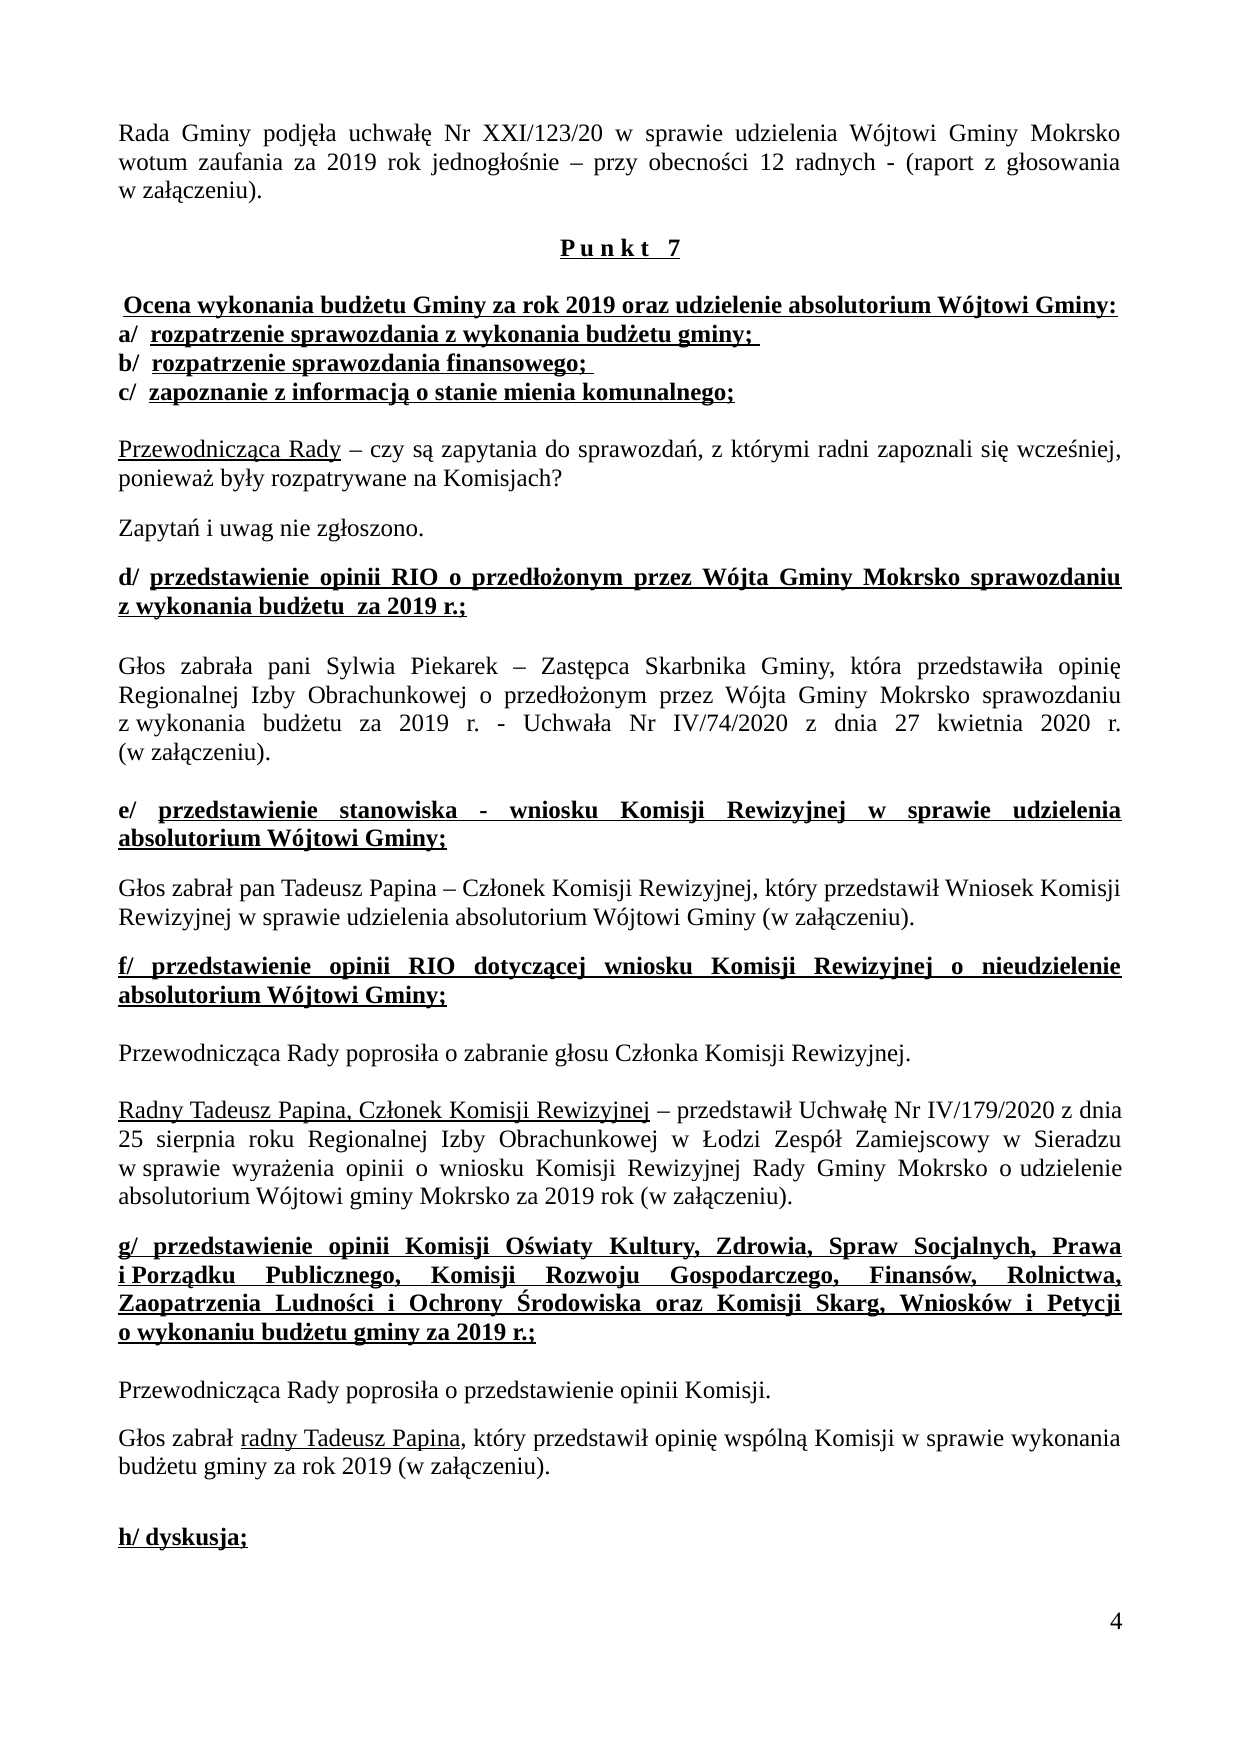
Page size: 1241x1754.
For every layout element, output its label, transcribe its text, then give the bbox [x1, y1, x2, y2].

text d/ przedstawienie opinii RIO o przedłożonym przez Wójta Gminy Mokrsko sprawozdaniu z wykonania budżetu za 2019 r.; [118, 562, 1122, 620]
text Głos zabrał radny Tadeusz Papina, który przedstawił opinię wspólną Komisji w sprawie wykonania budżetu gminy za rok 2019 (w załączeniu). [118, 1423, 1122, 1480]
text h/ dyskusja; [118, 1522, 1122, 1551]
text absolutorium Wójtowi Gminy; [118, 978, 1122, 1009]
text Głos zabrała pani Sylwia Piekarek – Zastępca Skarbnika Gminy, która przedstawiła opinię Regionalnej Izby Obrachunkowej o przedłożonym przez Wójta Gminy Mokrsko sprawozdaniu z wykonania budżetu za 2019 r. - Uchwała Nr IV/74/2020 z dnia 27 kwietnia 2020 r. (w załączeniu). [118, 651, 1122, 766]
text Głos zabrał pan Tadeusz Papina – Członek Komisji Rewizyjnej, który przedstawił Wniosek Komisji Rewizyjnej w sprawie udzielenia absolutorium Wójtowi Gminy (w załączeniu). [118, 873, 1122, 931]
text b/ rozpatrzenie sprawozdania finansowego; [118, 348, 1122, 377]
text Zapytań i uwag nie zgłoszono. [118, 513, 1122, 541]
text Zaopatrzenia Ludności i Ochrony Środowiska oraz Komisji Skarg, Wniosków i Petycji [118, 1286, 1122, 1313]
text Przewodnicząca Rady poprosiła o przedstawienie opinii Komisji. [118, 1375, 1122, 1403]
text f/ przedstawienie opinii RIO dotyczącej wniosku Komisji Rewizyjnej o nieudzielenie [118, 951, 1122, 976]
text Przewodnicząca Rady poprosiła o zabranie głosu Członka Komisji Rewizyjnej. [118, 1038, 1122, 1066]
text a/ rozpatrzenie sprawozdania z wykonania budżetu gminy; [118, 319, 1122, 348]
text Przewodnicząca Rady – czy są zapytania do sprawozdań, z którymi radni zapoznali się wcześniej, ponieważ były rozpatrywane na Komisjach? [118, 434, 1122, 492]
text c/ zapoznanie z informacją o stanie mienia komunalnego; [118, 377, 1122, 406]
text Ocena wykonania budżetu Gminy za rok 2019 oraz udzielenie absolutorium Wójtowi Gminy: [118, 291, 1122, 319]
text e/ przedstawienie stanowiska - wniosku Komisji Rewizyjnej w sprawie udzielenia absolutorium Wójtowi Gminy; [118, 795, 1122, 852]
text g/ przedstawienie opinii Komisji Oświaty Kultury, Zdrowia, Spraw Socjalnych, Prawa [118, 1231, 1122, 1256]
text o wykonaniu budżetu gminy za 2019 r.; [118, 1315, 1122, 1346]
text Radny Tadeusz Papina, Członek Komisji Rewizyjnej – przedstawił Uchwałę Nr IV/179/2020 z dnia 25 sierpnia roku Regionalnej Izby Obrachunkowej w Łodzi Zespół Zamiejscowy w Sieradzu w sprawie wyrażenia opinii o wniosku Komisji Rewizyjnej Rady Gminy Mokrsko o udzielenie absolutorium Wójtowi gminy Mokrsko za 2019 rok (w załączeniu). [118, 1095, 1122, 1210]
text P u n k t 7 [118, 233, 1122, 262]
text Rada Gminy podjęła uchwałę Nr XXI/123/20 w sprawie udzielenia Wójtowi Gminy Mokrsko wotum zaufania za 2019 rok jednogłośnie – przy obecności 12 radnych - (raport z głosowania w załączeniu). [118, 118, 1122, 204]
text i Porządku Publicznego, Komisji Rozwoju Gospodarczego, Finansów, Rolnictwa, [118, 1257, 1122, 1285]
